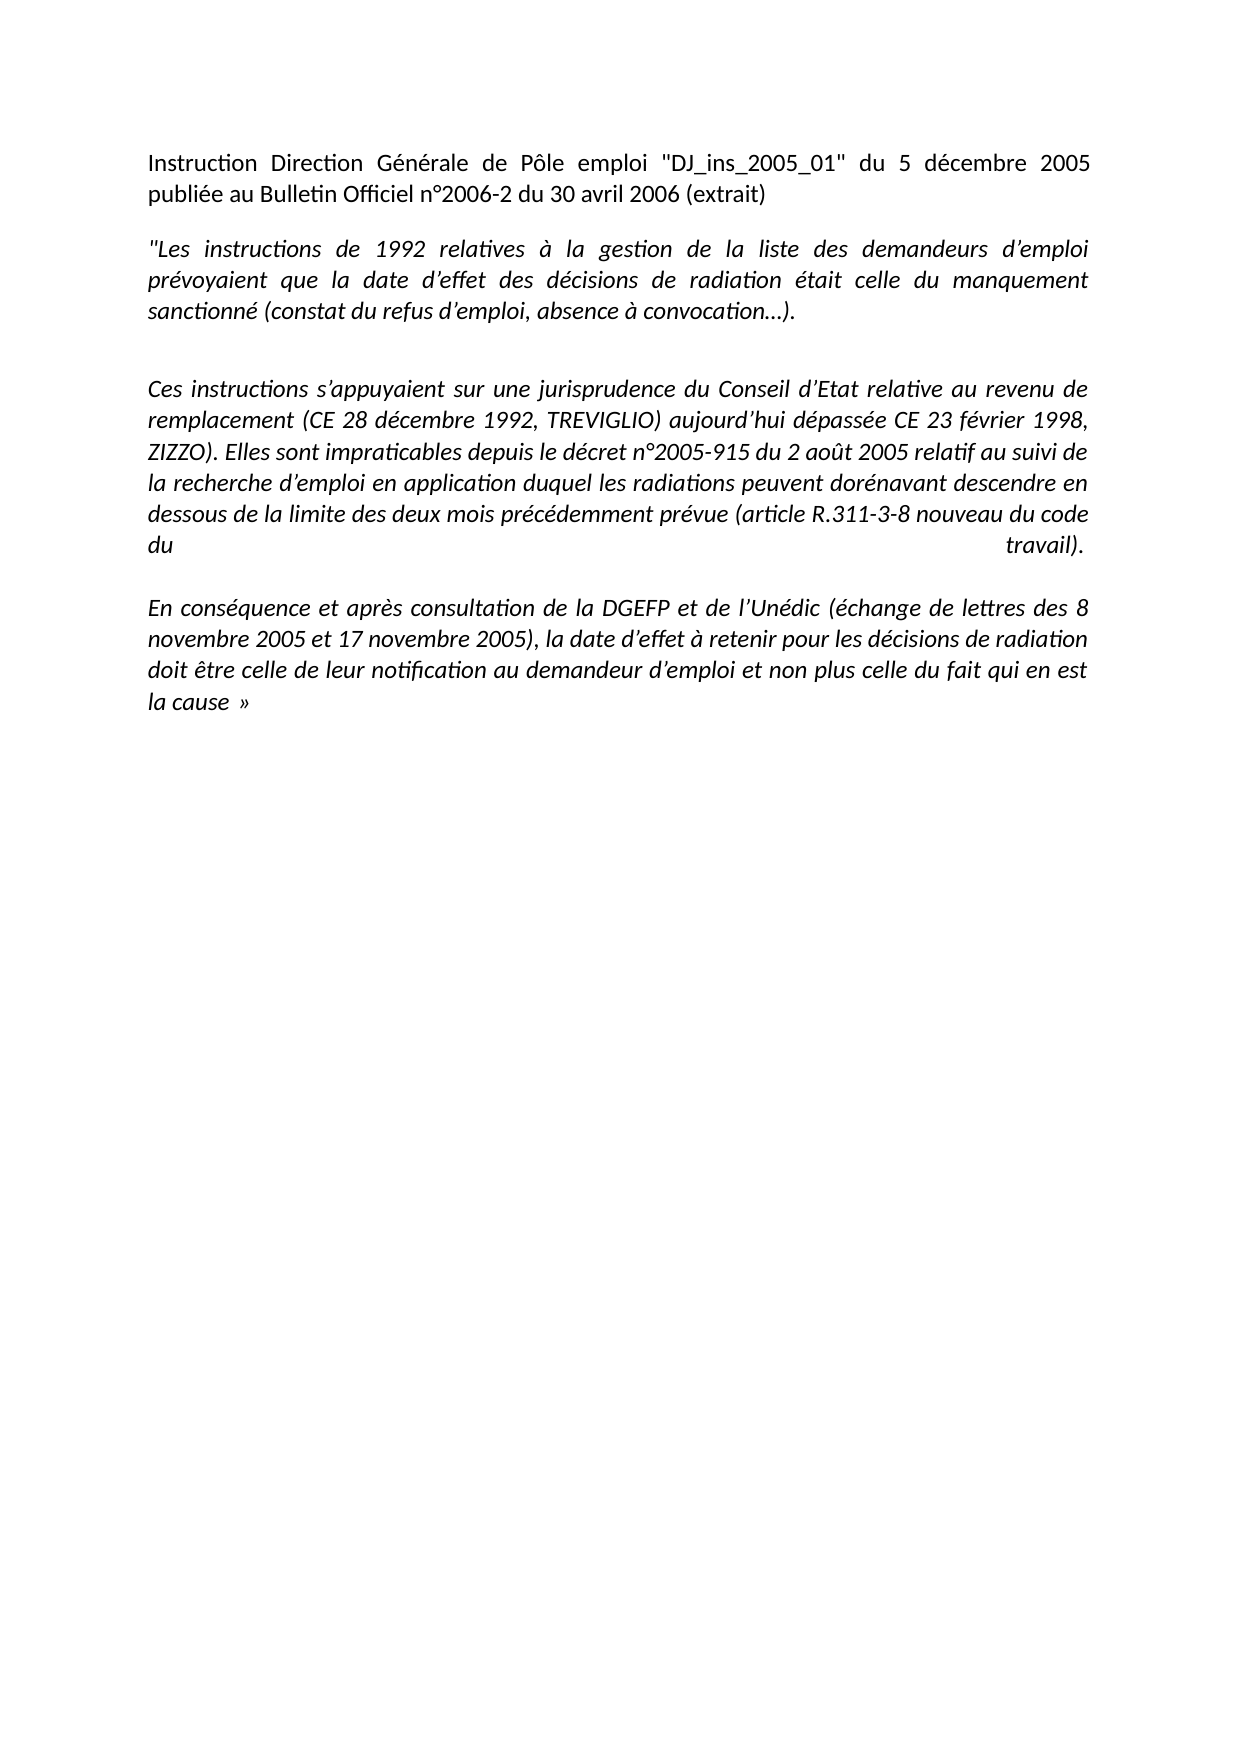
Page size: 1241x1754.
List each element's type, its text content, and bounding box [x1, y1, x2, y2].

text Ces instructions s’appuyaient sur une jurisprudence du Conseil d’Etat relative au revenu de remplacement (CE 28 décembre 1992, TREVIGLIO) aujourd’hui dépassée CE 23 février 1998, ZIZZO). Elles sont impraticables depuis le décret n°2005-915 du 2 août 2005 relatif au suivi de la recherche d’emploi en application duquel les radiations peuvent dorénavant descendre en dessous de la limite des deux mois précédemment prévue (article R.311-3-8 nouveau du code du travail). En conséquence et après consultation de la DGEFP et de l’Unédic (échange de lettres des 8 novembre 2005 et 17 novembre 2005), la date d’effet à retenir pour les décisions de radiation doit être celle de leur notification au demandeur d’emploi et non plus celle du fait qui en est la cause » [148, 373, 1093, 716]
text Instruction Direction Générale de Pôle emploi "DJ_ins_2005_01" du 5 décembre 2005 publiée au Bulletin Officiel n°2006-2 du 30 avril 2006 (extrait) [148, 148, 1093, 209]
text "Les instructions de 1992 relatives à la gestion de la liste des demandeurs d’emploi prévoyaient que la date d’effet des décisions de radiation était celle du manquement sanctionné (constat du refus d’emploi, absence à convocation…). [148, 232, 1093, 326]
